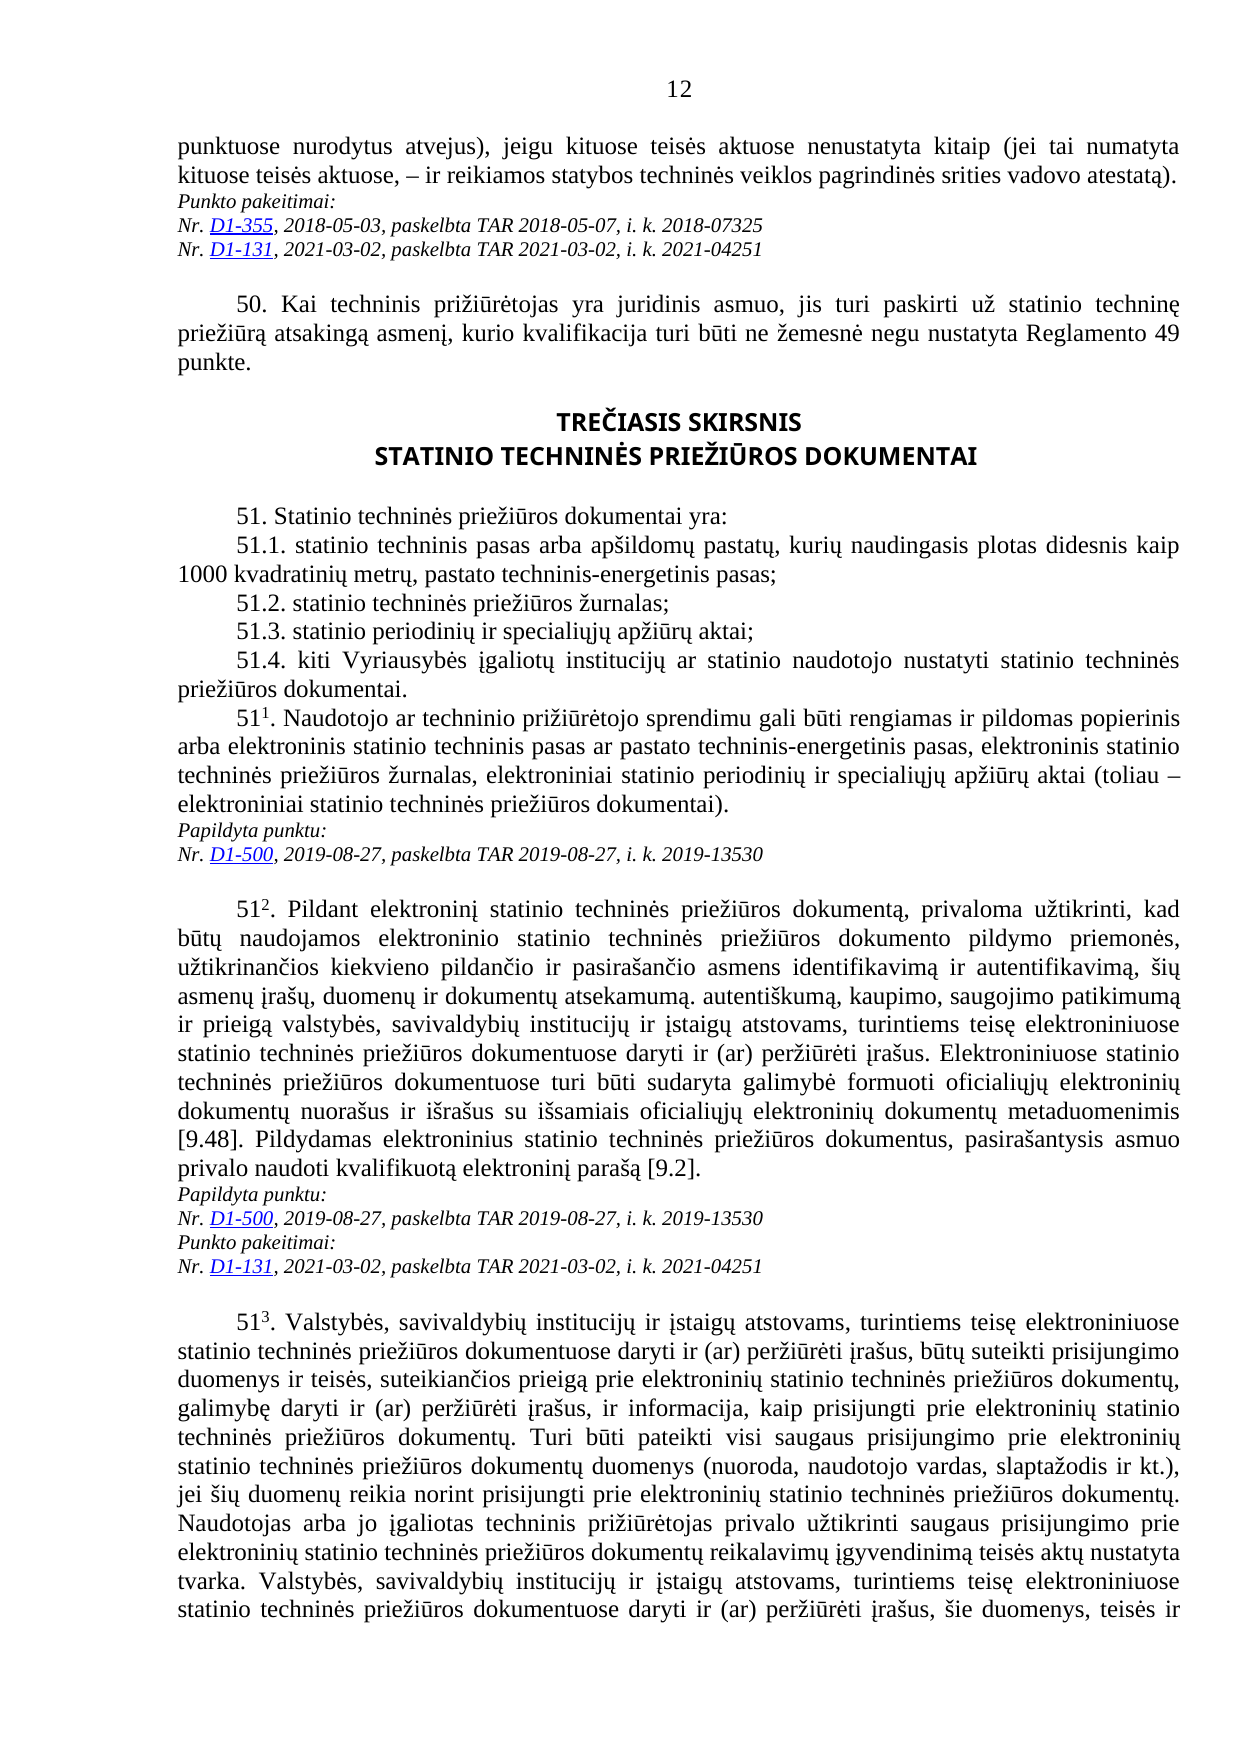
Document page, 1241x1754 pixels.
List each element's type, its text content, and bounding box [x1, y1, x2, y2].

text Nr. D1-500, 2019-08-27, paskelbta TAR 2019-08-27, i. k. 2019-13530 [177, 842, 1181, 866]
text 51. Statinio techninės priežiūros dokumentai yra: [177, 501, 1181, 530]
text punktuose nurodytus atvejus), jeigu kituose teisės aktuose nenustatyta kitaip (jei tai numatyta kituose teisės aktuose, – ir reikiamos statybos techninės veiklos pagrindinės srities vadovo atestatą). [177, 131, 1181, 188]
text 511. Naudotojo ar techninio prižiūrėtojo sprendimu gali būti rengiamas ir pildomas popierinis arba elektroninis statinio techninis pasas ar pastato techninis-energetinis pasas, elektroninis statinio techninės priežiūros žurnalas, elektroniniai statinio periodinių ir specialiųjų apžiūrų aktai (toliau – elektroniniai statinio techninės priežiūros dokumentai). [177, 703, 1181, 818]
text Papildyta punktu: [177, 1182, 1181, 1206]
text Nr. D1-500, 2019-08-27, paskelbta TAR 2019-08-27, i. k. 2019-13530 [177, 1206, 1181, 1230]
text 512. Pildant elektroninį statinio techninės priežiūros dokumentą, privaloma užtikrinti, kad būtų naudojamos elektroninio statinio techninės priežiūros dokumento pildymo priemonės, užtikrinančios kiekvieno pildančio ir pasirašančio asmens identifikavimą ir autentifikavimą, šių asmenų įrašų, duomenų ir dokumentų atsekamumą. autentiškumą, kaupimo, saugojimo patikimumą ir prieigą valstybės, savivaldybių institucijų ir įstaigų atstovams, turintiems teisę elektroniniuose statinio techninės priežiūros dokumentuose daryti ir (ar) peržiūrėti įrašus. Elektroniniuose statinio techninės priežiūros dokumentuose turi būti sudaryta galimybė formuoti oficialiųjų elektroninių dokumentų nuorašus ir išrašus su išsamiais oficialiųjų elektroninių dokumentų metaduomenimis [9.48]. Pildydamas elektroninius statinio techninės priežiūros dokumentus, pasirašantysis asmuo privalo naudoti kvalifikuotą elektroninį parašą [9.2]. [177, 894, 1181, 1182]
text Nr. D1-131, 2021-03-02, paskelbta TAR 2021-03-02, i. k. 2021-04251 [177, 237, 1181, 261]
text 50. Kai techninis prižiūrėtojas yra juridinis asmuo, jis turi paskirti už statinio techninę priežiūrą atsakingą asmenį, kurio kvalifikacija turi būti ne žemesnė negu nustatyta Reglamento 49 punkte. [177, 289, 1181, 376]
text Nr. D1-131, 2021-03-02, paskelbta TAR 2021-03-02, i. k. 2021-04251 [177, 1254, 1181, 1278]
text Statinio techninės priežiūros dokumentai [177, 438, 1181, 473]
text 51.4. kiti Vyriausybės įgaliotų institucijų ar statinio naudotojo nustatyti statinio techninės priežiūros dokumentai. [177, 645, 1181, 703]
text 513. Valstybės, savivaldybių institucijų ir įstaigų atstovams, turintiems teisę elektroniniuose statinio techninės priežiūros dokumentuose daryti ir (ar) peržiūrėti įrašus, būtų suteikti prisijungimo duomenys ir teisės, suteikiančios prieigą prie elektroninių statinio techninės priežiūros dokumentų, galimybę daryti ir (ar) peržiūrėti įrašus, ir informacija, kaip prisijungti prie elektroninių statinio techninės priežiūros dokumentų. Turi būti pateikti visi saugaus prisijungimo prie elektroninių statinio techninės priežiūros dokumentų duomenys (nuoroda, naudotojo vardas, slaptažodis ir kt.), jei šių duomenų reikia norint prisijungti prie elektroninių statinio techninės priežiūros dokumentų. Naudotojas arba jo įgaliotas techninis prižiūrėtojas privalo užtikrinti saugaus prisijungimo prie elektroninių statinio techninės priežiūros dokumentų reikalavimų įgyvendinimą teisės aktų nustatyta tvarka. Valstybės, savivaldybių institucijų ir įstaigų atstovams, turintiems teisę elektroniniuose statinio techninės priežiūros dokumentuose daryti ir (ar) peržiūrėti įrašus, šie duomenys, teisės ir [177, 1307, 1181, 1623]
text Punkto pakeitimai: [177, 1230, 1181, 1254]
text Papildyta punktu: [177, 818, 1181, 842]
text Nr. D1-355, 2018-05-03, paskelbta TAR 2018-05-07, i. k. 2018-07325 [177, 213, 1181, 237]
text Trečiasis skirsnis [177, 404, 1181, 438]
text Punkto pakeitimai: [177, 188, 1181, 213]
text 51.2. statinio techninės priežiūros žurnalas; [177, 588, 1181, 616]
text 51.3. statinio periodinių ir specialiųjų apžiūrų aktai; [177, 616, 1181, 645]
text 51.1. statinio techninis pasas arba apšildomų pastatų, kurių naudingasis plotas didesnis kaip 1000 kvadratinių metrų, pastato techninis-energetinis pasas; [177, 530, 1181, 588]
